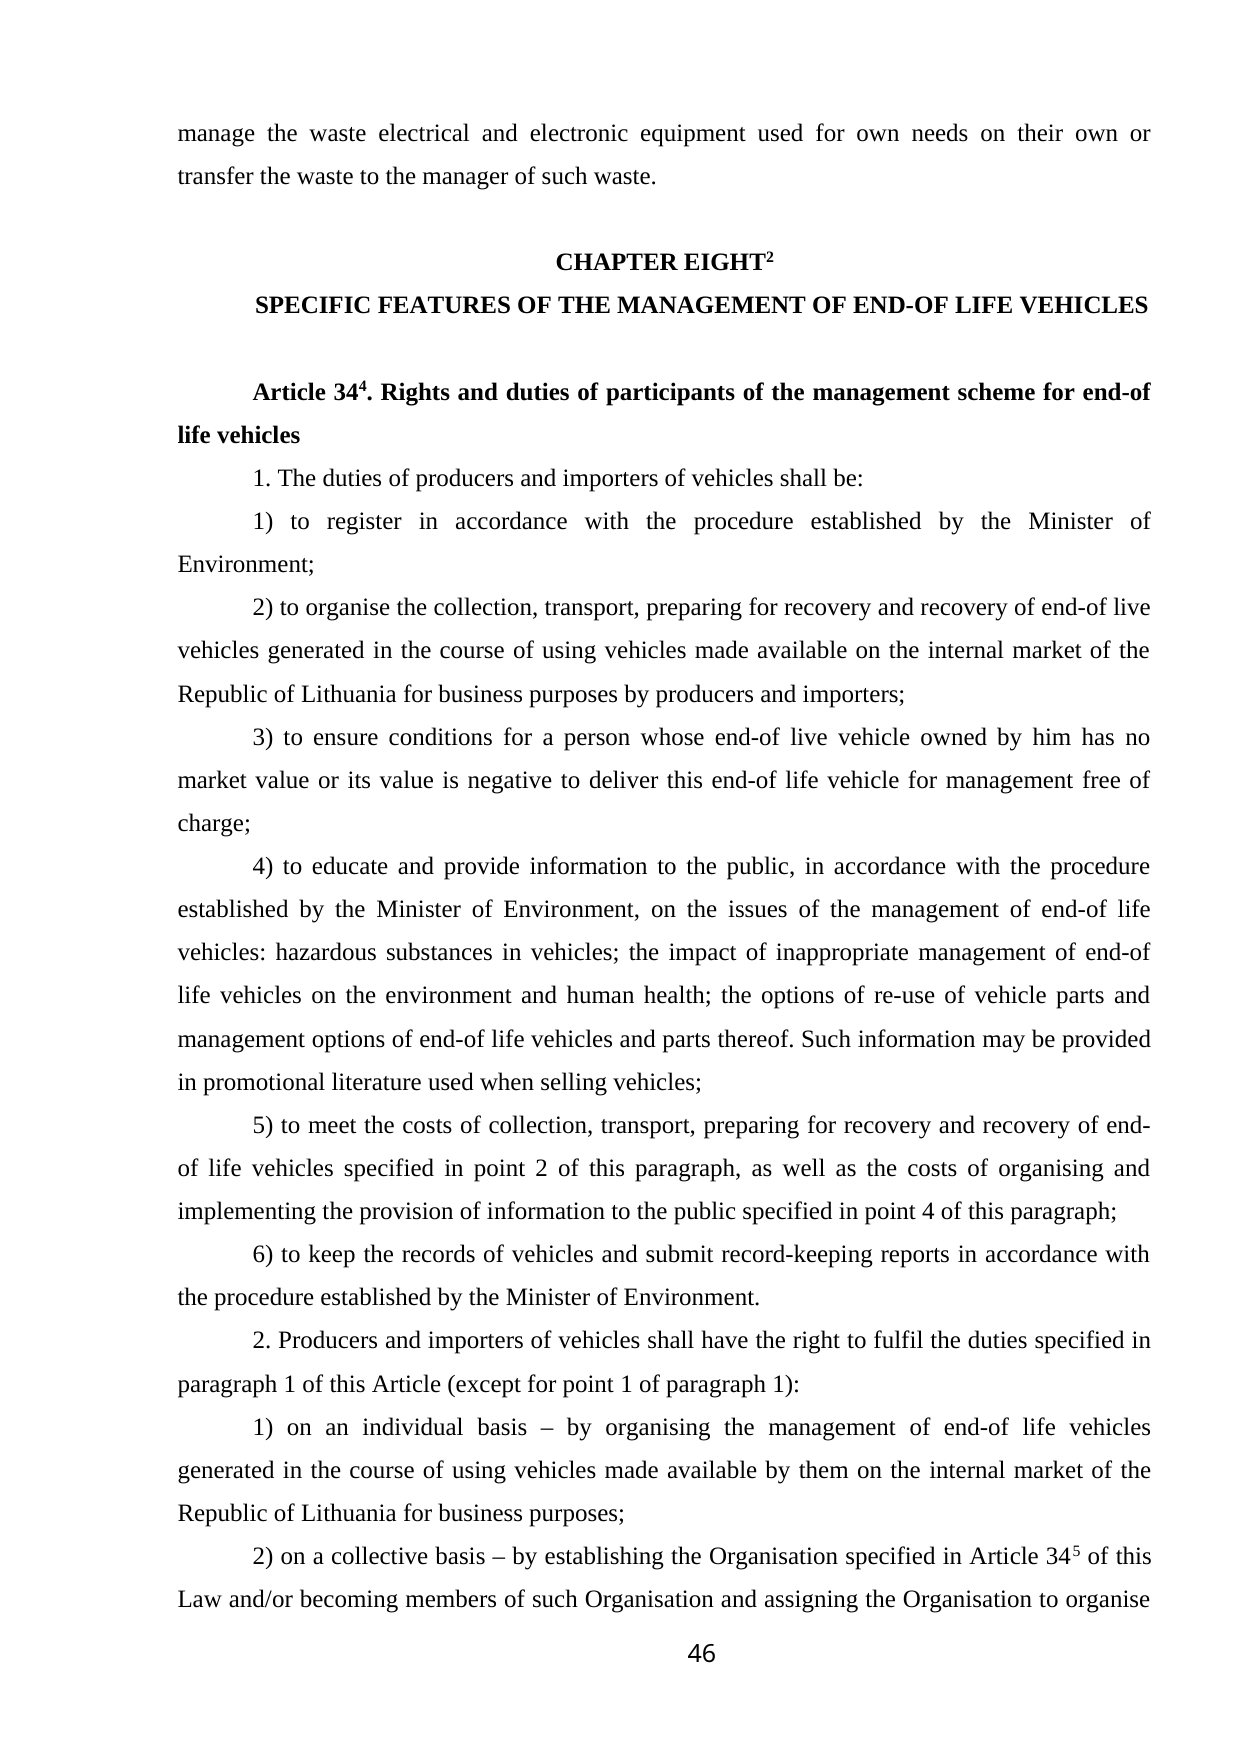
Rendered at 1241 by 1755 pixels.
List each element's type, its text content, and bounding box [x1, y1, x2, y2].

text 3) to ensure conditions for a person whose end-of live vehicle owned by him has no market value or its value is negative to deliver this end-of life vehicle for management free of charge; [177, 722, 1152, 837]
text 1) to register in accordance with the procedure established by the Minister of Environment; [177, 506, 1152, 578]
text 2) on a collective basis – by establishing the Organisation specified in Article 345 of this Law and/or becoming members of such Organisation and assigning the Organisation to organise [177, 1541, 1152, 1613]
text 4) to educate and provide information to the public, in accordance with the procedure established by the Minister of Environment, on the issues of the management of end-of life vehicles: hazardous substances in vehicles; the impact of inappropriate management of end-of life vehicles on the environment and human health; the options of re-use of vehicle parts and management options of end-of life vehicles and parts thereof. Such information may be provided in promotional literature used when selling vehicles; [177, 851, 1152, 1096]
text manage the waste electrical and electronic equipment used for own needs on their own or transfer the waste to the manager of such waste. [177, 118, 1152, 190]
text 1) on an individual basis – by organising the management of end-of life vehicles generated in the course of using vehicles made available by them on the internal market of the Republic of Lithuania for business purposes; [177, 1412, 1152, 1527]
text 2) to organise the collection, transport, preparing for recovery and recovery of end-of live vehicles generated in the course of using vehicles made available on the internal market of the Republic of Lithuania for business purposes by producers and importers; [177, 592, 1152, 707]
text 6) to keep the records of vehicles and submit record-keeping reports in accordance with the procedure established by the Minister of Environment. [177, 1239, 1152, 1311]
text CHAPTER EIGHT2 [177, 247, 1152, 276]
text SPECIFIC FEATURES OF THE MANAGEMENT OF END-OF LIFE VEHICLES [177, 291, 1152, 319]
text 5) to meet the costs of collection, transport, preparing for recovery and recovery of end-of life vehicles specified in point 2 of this paragraph, as well as the costs of organising and implementing the provision of information to the public specified in point 4 of this paragraph; [177, 1110, 1152, 1225]
text Article 344. Rights and duties of participants of the management scheme for end-of life vehicles [177, 377, 1152, 449]
text 2. Producers and importers of vehicles shall have the right to fulfil the duties specified in paragraph 1 of this Article (except for point 1 of paragraph 1): [177, 1326, 1152, 1397]
text 1. The duties of producers and importers of vehicles shall be: [177, 463, 1152, 492]
